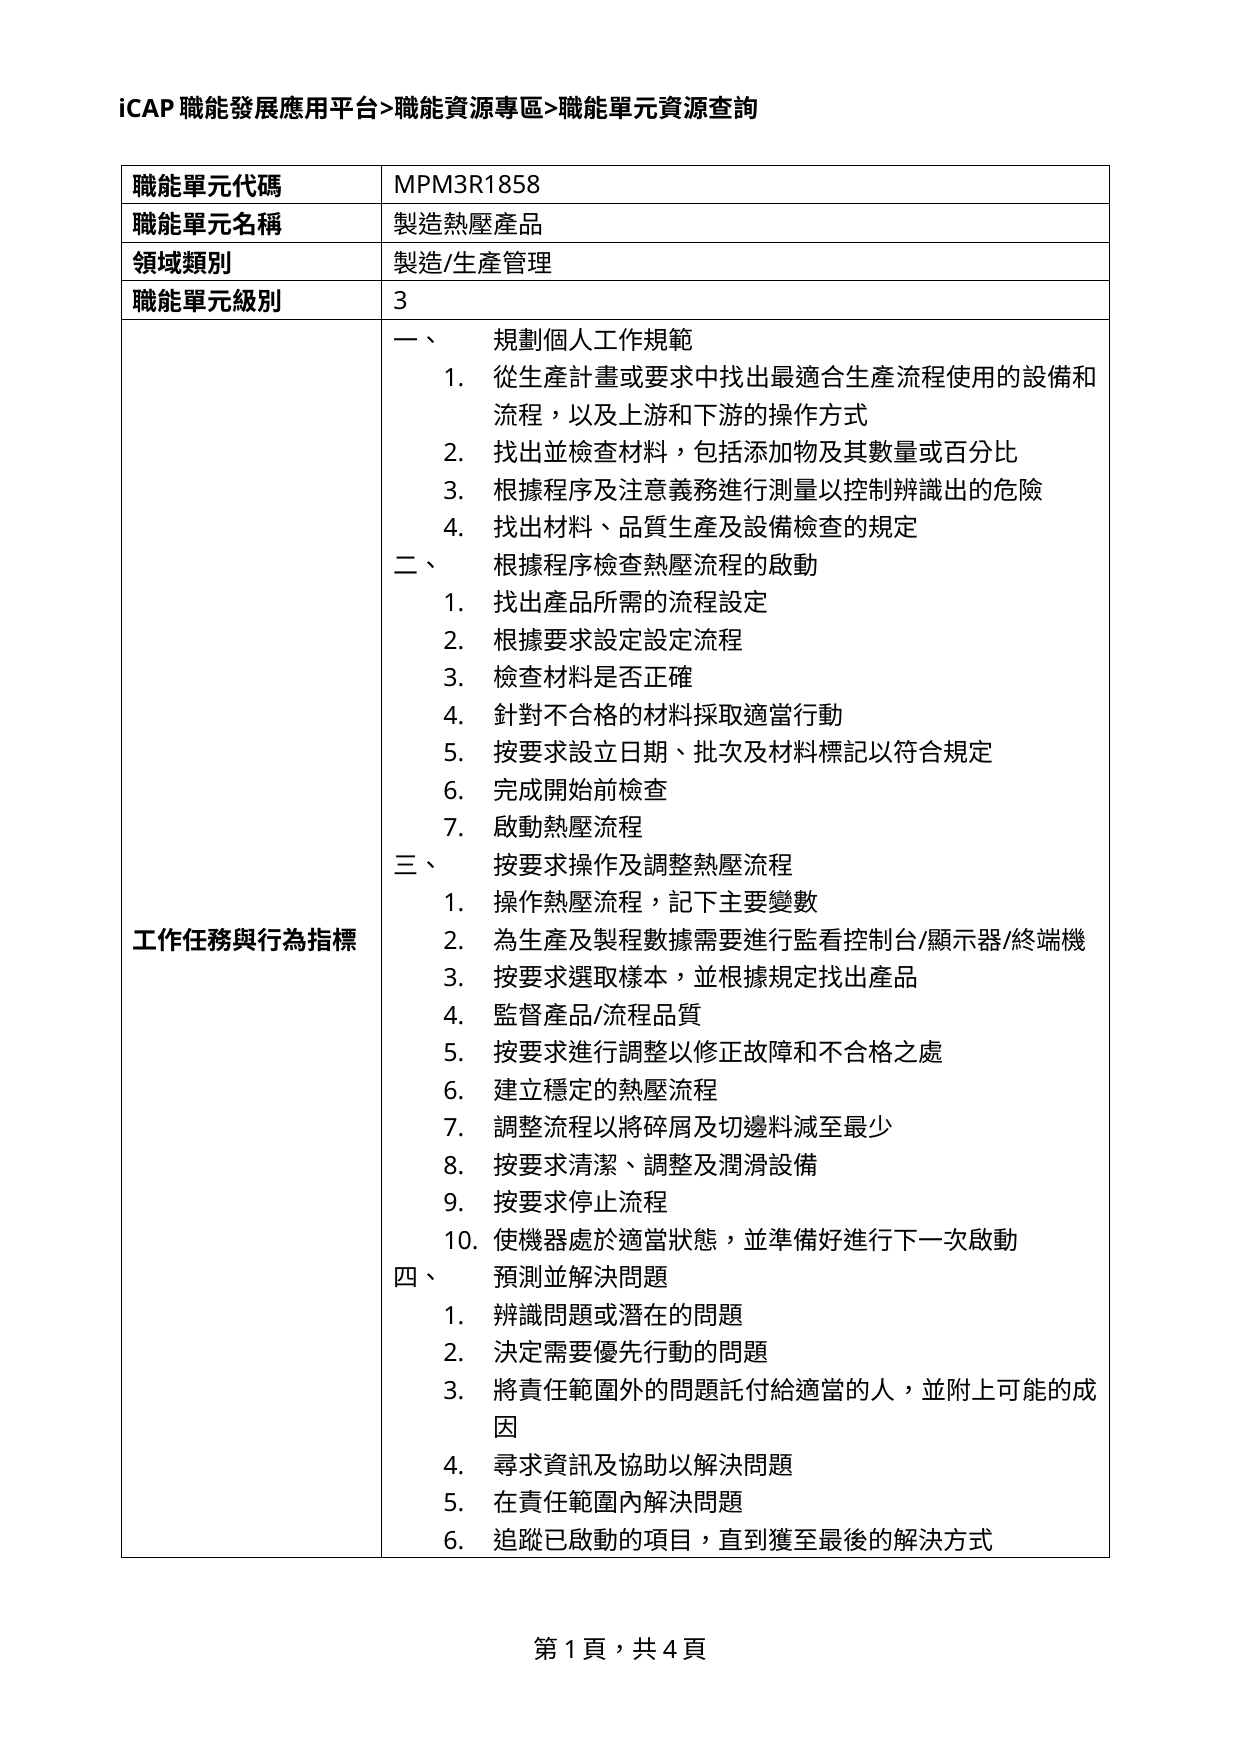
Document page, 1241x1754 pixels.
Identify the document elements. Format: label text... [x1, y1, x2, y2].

table_cell 製造/生產管理 [382, 243, 1109, 280]
table_cell 工作任務與行為指標 [122, 320, 381, 1557]
table_cell 職能單元級別 [122, 281, 381, 319]
table_cell 製造熱壓產品 [382, 204, 1109, 242]
table_cell 3 [382, 281, 1109, 319]
table_header 職能單元代碼 [122, 166, 381, 203]
table_cell 規劃個人工作規範 從生產計畫或要求中找出最適合生產流程使用的設備和流程，以及上游和下游的操作方式 找出並檢查材料，包括添加物及其數量或百分比 根據程序及注意義務進行測量以控制辨識出的危險 找出材料、品質生產及設備檢查的規定 根據程序檢查熱壓流程的啟動 找出產品所需的流程設定 根據要求設定設定流程 檢查材料是否正確 針對不合格的材料採取適當行動 按要求設立日期、批次及材料標記以符合規定 完成開始前檢查 啟動熱壓流程 按要求操作及調整熱壓流程 操作熱壓流程，記下主要變數 為生產及製程數據需要進行監看控制台/顯示器/終端機 按要求選取樣本，並根據規定找出產品 監督產品/流程品質 按要求進行調整以修正故障和不合格之處 建立穩定的熱壓流程 調整流程以將碎屑及切邊料減至最少 按要求清潔、調整及潤滑設備 按要求停止流程 使機器處於適當狀態，並準備好進行下一次啟動 預測並解決問題 辨識問題或潛在的問題 決定需要優先行動的問題 將責任範圍外的問題託付給適當的人，並附上可能的成因 尋求資訊及協助以解決問題 在責任範圍內解決問題 追蹤已啟動的項目，直到獲至最後的解決方式 [382, 320, 1109, 1557]
table_header MPM3R1858 [382, 166, 1109, 203]
table_cell 領域類別 [122, 243, 381, 280]
table_cell 職能單元名稱 [122, 204, 381, 242]
